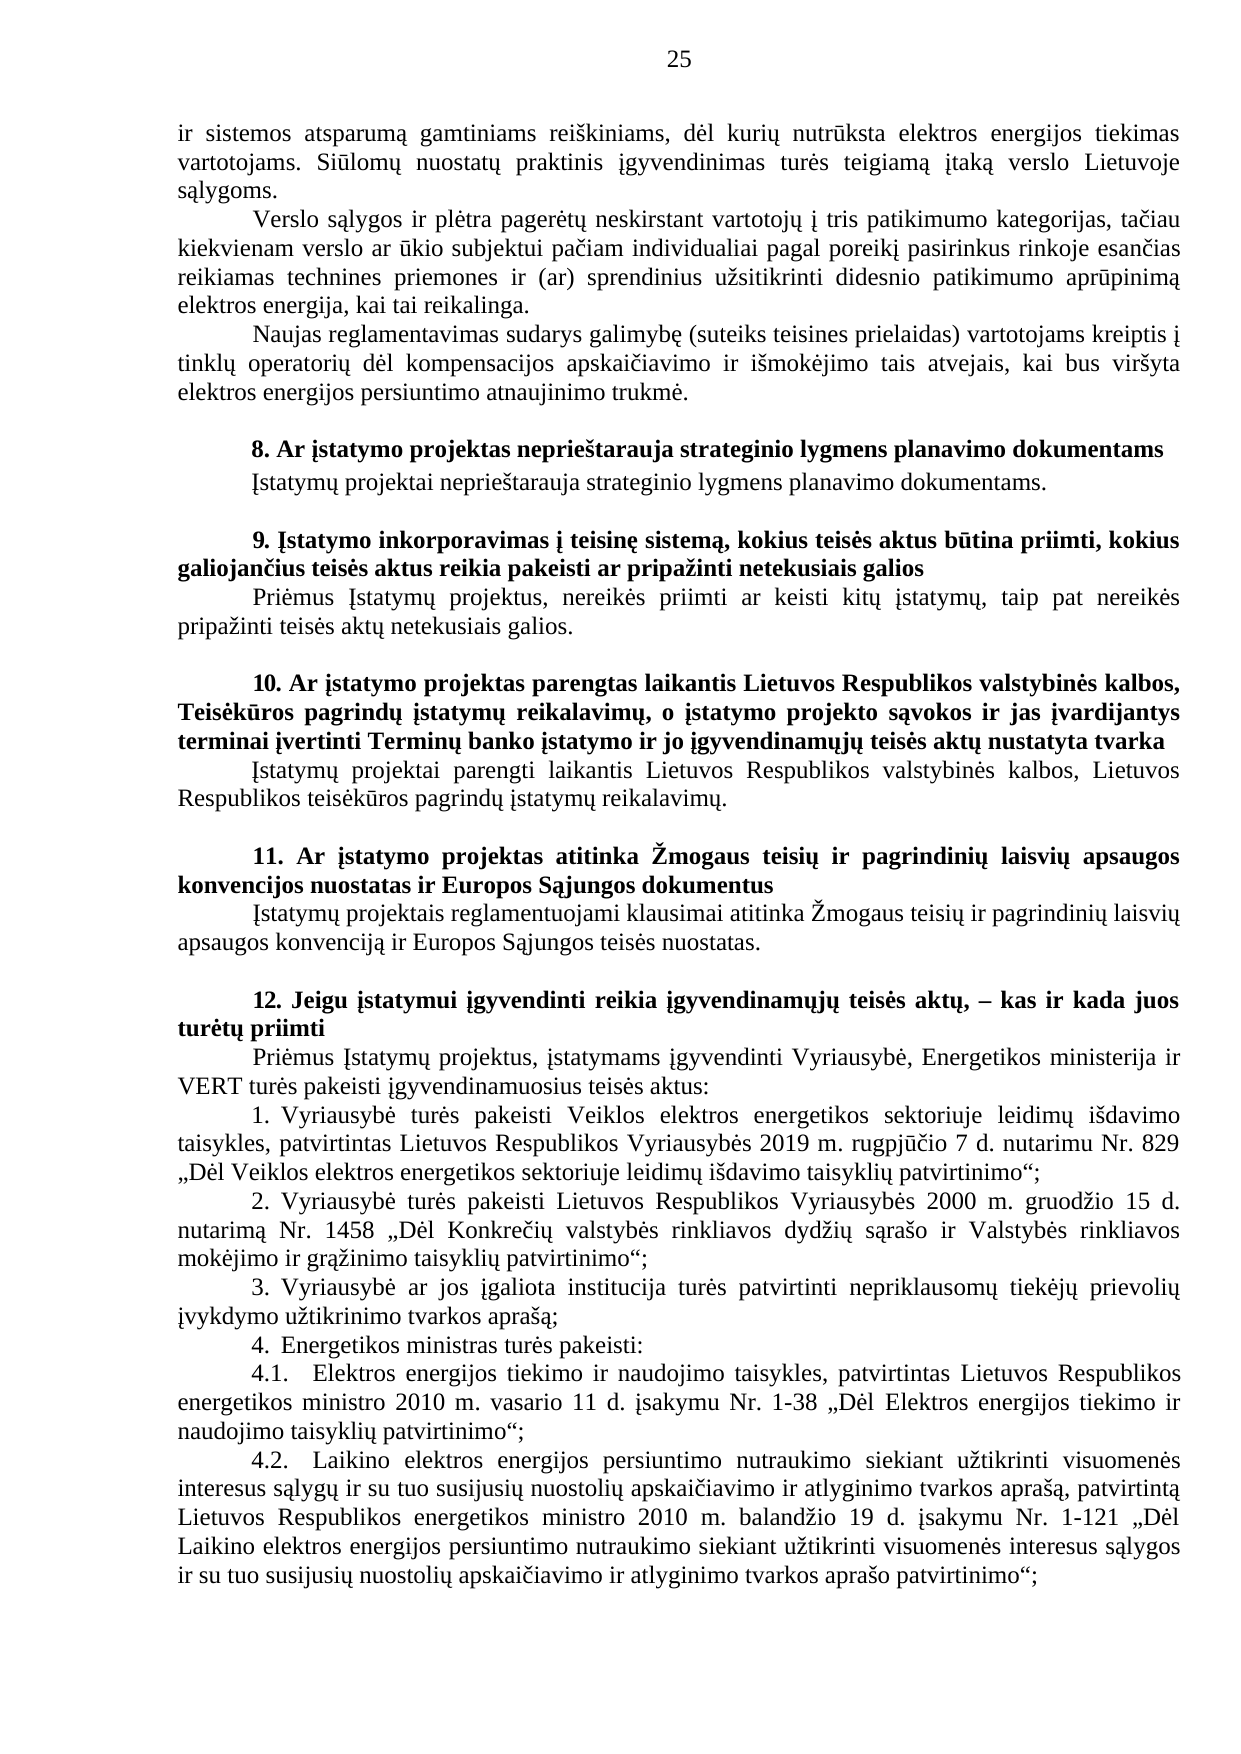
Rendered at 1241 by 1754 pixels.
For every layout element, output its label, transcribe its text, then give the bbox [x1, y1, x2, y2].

text 10. Ar įstatymo projektas parengtas laikantis Lietuvos Respublikos valstybinės kalbos, Teisėkūros pagrindų įstatymų reikalavimų, o įstatymo projekto sąvokos ir jas įvardijantys terminai įvertinti Terminų banko įstatymo ir jo įgyvendinamųjų teisės aktų nustatyta tvarka [177, 668, 1181, 755]
text 4.1. Elektros energijos tiekimo ir naudojimo taisykles, patvirtintas Lietuvos Respublikos energetikos ministro 2010 m. vasario 11 d. įsakymu Nr. 1-38 „Dėl Elektros energijos tiekimo ir naudojimo taisyklių patvirtinimo“; [177, 1358, 1181, 1445]
text 1. Vyriausybė turės pakeisti Veiklos elektros energetikos sektoriuje leidimų išdavimo taisykles, patvirtintas Lietuvos Respublikos Vyriausybės 2019 m. rugpjūčio 7 d. nutarimu Nr. 829 „Dėl Veiklos elektros energetikos sektoriuje leidimų išdavimo taisyklių patvirtinimo“; [177, 1100, 1181, 1186]
text 2. Vyriausybė turės pakeisti Lietuvos Respublikos Vyriausybės 2000 m. gruodžio 15 d. nutarimą Nr. 1458 „Dėl Konkrečių valstybės rinkliavos dydžių sąrašo ir Valstybės rinkliavos mokėjimo ir grąžinimo taisyklių patvirtinimo“; [177, 1186, 1181, 1272]
text 4. Energetikos ministras turės pakeisti: [177, 1330, 1181, 1358]
text Priėmus Įstatymų projektus, nereikės priimti ar keisti kitų įstatymų, taip pat nereikės pripažinti teisės aktų netekusiais galios. [177, 582, 1181, 640]
text 12. Jeigu įstatymui įgyvendinti reikia įgyvendinamųjų teisės aktų, – kas ir kada juos turėtų priimti [177, 985, 1181, 1042]
text 4.2. Laikino elektros energijos persiuntimo nutraukimo siekiant užtikrinti visuomenės interesus sąlygų ir su tuo susijusių nuostolių apskaičiavimo ir atlyginimo tvarkos aprašą, patvirtintą Lietuvos Respublikos energetikos ministro 2010 m. balandžio 19 d. įsakymu Nr. 1-121 „Dėl Laikino elektros energijos persiuntimo nutraukimo siekiant užtikrinti visuomenės interesus sąlygos ir su tuo susijusių nuostolių apskaičiavimo ir atlyginimo tvarkos aprašo patvirtinimo“; [177, 1445, 1181, 1588]
text Priėmus Įstatymų projektus, įstatymams įgyvendinti Vyriausybė, Energetikos ministerija ir VERT turės pakeisti įgyvendinamuosius teisės aktus: [177, 1042, 1181, 1100]
text 11. Ar įstatymo projektas atitinka Žmogaus teisių ir pagrindinių laisvių apsaugos konvencijos nuostatas ir Europos Sąjungos dokumentus [177, 841, 1181, 898]
text Įstatymų projektai neprieštarauja strateginio lygmens planavimo dokumentams. [177, 467, 1181, 496]
text ir sistemos atsparumą gamtiniams reiškiniams, dėl kurių nutrūksta elektros energijos tiekimas vartotojams. Siūlomų nuostatų praktinis įgyvendinimas turės teigiamą įtaką verslo Lietuvoje sąlygoms. [177, 118, 1181, 204]
text Naujas reglamentavimas sudarys galimybę (suteiks teisines prielaidas) vartotojams kreiptis į tinklų operatorių dėl kompensacijos apskaičiavimo ir išmokėjimo tais atvejais, kai bus viršyta elektros energijos persiuntimo atnaujinimo trukmė. [177, 319, 1181, 406]
text 9. Įstatymo inkorporavimas į teisinę sistemą, kokius teisės aktus būtina priimti, kokius galiojančius teisės aktus reikia pakeisti ar pripažinti netekusiais galios [177, 525, 1181, 582]
text Verslo sąlygos ir plėtra pagerėtų neskirstant vartotojų į tris patikimumo kategorijas, tačiau kiekvienam verslo ar ūkio subjektui pačiam individualiai pagal poreikį pasirinkus rinkoje esančias reikiamas technines priemones ir (ar) sprendinius užsitikrinti didesnio patikimumo aprūpinimą elektros energija, kai tai reikalinga. [177, 204, 1181, 319]
text 3. Vyriausybė ar jos įgaliota institucija turės patvirtinti nepriklausomų tiekėjų prievolių įvykdymo užtikrinimo tvarkos aprašą; [177, 1272, 1181, 1330]
text 8. Ar įstatymo projektas neprieštarauja strateginio lygmens planavimo dokumentams [177, 434, 1181, 463]
text Įstatymų projektais reglamentuojami klausimai atitinka Žmogaus teisių ir pagrindinių laisvių apsaugos konvenciją ir Europos Sąjungos teisės nuostatas. [177, 898, 1181, 956]
text Įstatymų projektai parengti laikantis Lietuvos Respublikos valstybinės kalbos, Lietuvos Respublikos teisėkūros pagrindų įstatymų reikalavimų. [177, 755, 1181, 812]
